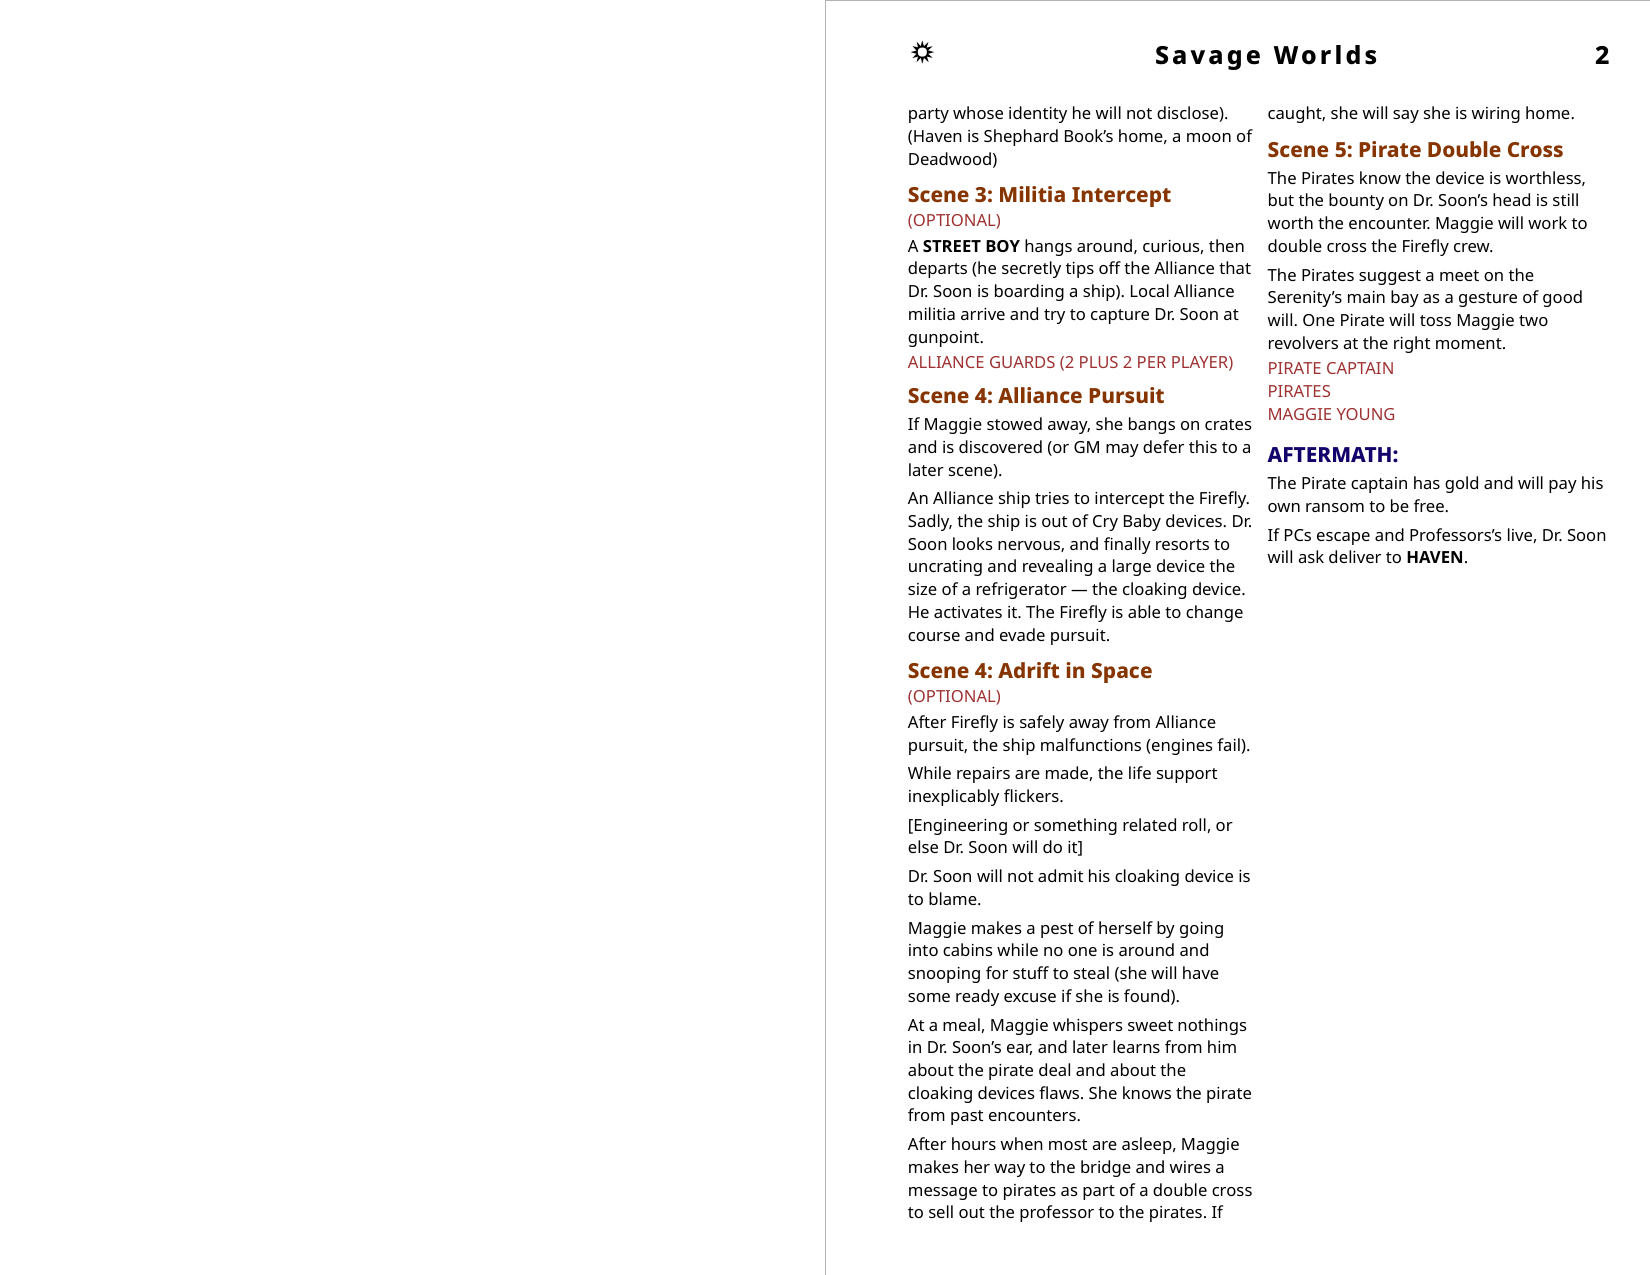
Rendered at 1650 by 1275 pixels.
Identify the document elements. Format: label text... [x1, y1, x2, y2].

subtitle Alliance Guards (2 plus 2 per player) [908, 351, 1252, 374]
subtitle Maggie Young [1267, 402, 1612, 425]
text party whose identity he will not disclose). (Haven is Shephard Book’s home, a moon of Deadwood) [908, 102, 1252, 170]
subtitle Pirates [1267, 380, 1612, 402]
text A street boy hangs around, curious, then departs (he secretly tips off the Alliance that Dr. Soon is boarding a ship). Local Alliance militia arrive and try to capture Dr. Soon at gunpoint. [908, 234, 1252, 348]
subtitle Scene 4: Alliance Pursuit [908, 381, 1252, 410]
text If PCs escape and Professors’s live, Dr. Soon will ask deliver to HAVEN. [1267, 523, 1612, 568]
text The Pirate captain has gold and will pay his own ransom to be free. [1267, 472, 1612, 517]
subtitle Pirate Captain [1267, 357, 1612, 380]
text Maggie makes a pest of herself by going into cabins while no one is around and snooping for stuff to steal (she will have some ready excuse if she is found). [908, 916, 1252, 1007]
subtitle (Optional) [908, 209, 1252, 231]
text [Engineering or something related roll, or else Dr. Soon will do it] [908, 813, 1252, 859]
subtitle Aftermath: [1267, 440, 1612, 469]
text The Pirates know the device is worthless, but the bounty on Dr. Soon’s head is still worth the encounter. Maggie will work to double cross the Firefly crew. [1267, 166, 1612, 257]
subtitle Scene 4: Adrift in Space [908, 656, 1252, 685]
text If Maggie stowed away, she bangs on crates and is discovered (or GM may defer this to a later scene). [908, 413, 1252, 481]
text After Firefly is safely away from Alliance pursuit, the ship malfunctions (engines fail). [908, 711, 1252, 756]
subtitle Scene 3: Militia Intercept [908, 180, 1252, 209]
subtitle Scene 5: Pirate Double Cross [1267, 135, 1612, 163]
text The Pirates suggest a meet on the Serenity’s main bay as a gesture of good will. One Pirate will toss Maggie two revolvers at the right moment. [1267, 263, 1612, 354]
text caught, she will say she is wiring home. [1267, 102, 1612, 124]
text Dr. Soon will not admit his cloaking device is to blame. [908, 865, 1252, 910]
text An Alliance ship tries to intercept the Firefly. Sadly, the ship is out of Cry Baby devices. Dr. Soon looks nervous, and finally resorts to uncrating and revealing a large device the size of a refrigerator — the cloaking device. He activates it. The Firefly is able to change course and evade pursuit. [908, 487, 1252, 646]
text At a meal, Maggie whispers sweet nothings in Dr. Soon’s ear, and later learns from him about the pirate deal and about the cloaking devices flaws. She knows the pirate from past encounters. [908, 1013, 1252, 1127]
subtitle (Optional) [908, 685, 1252, 707]
text After hours when most are asleep, Maggie makes her way to the bridge and wires a message to pirates as part of a double cross to sell out the professor to the pirates. If [908, 1133, 1252, 1224]
text While repairs are made, the life support inexplicably flickers. [908, 762, 1252, 807]
